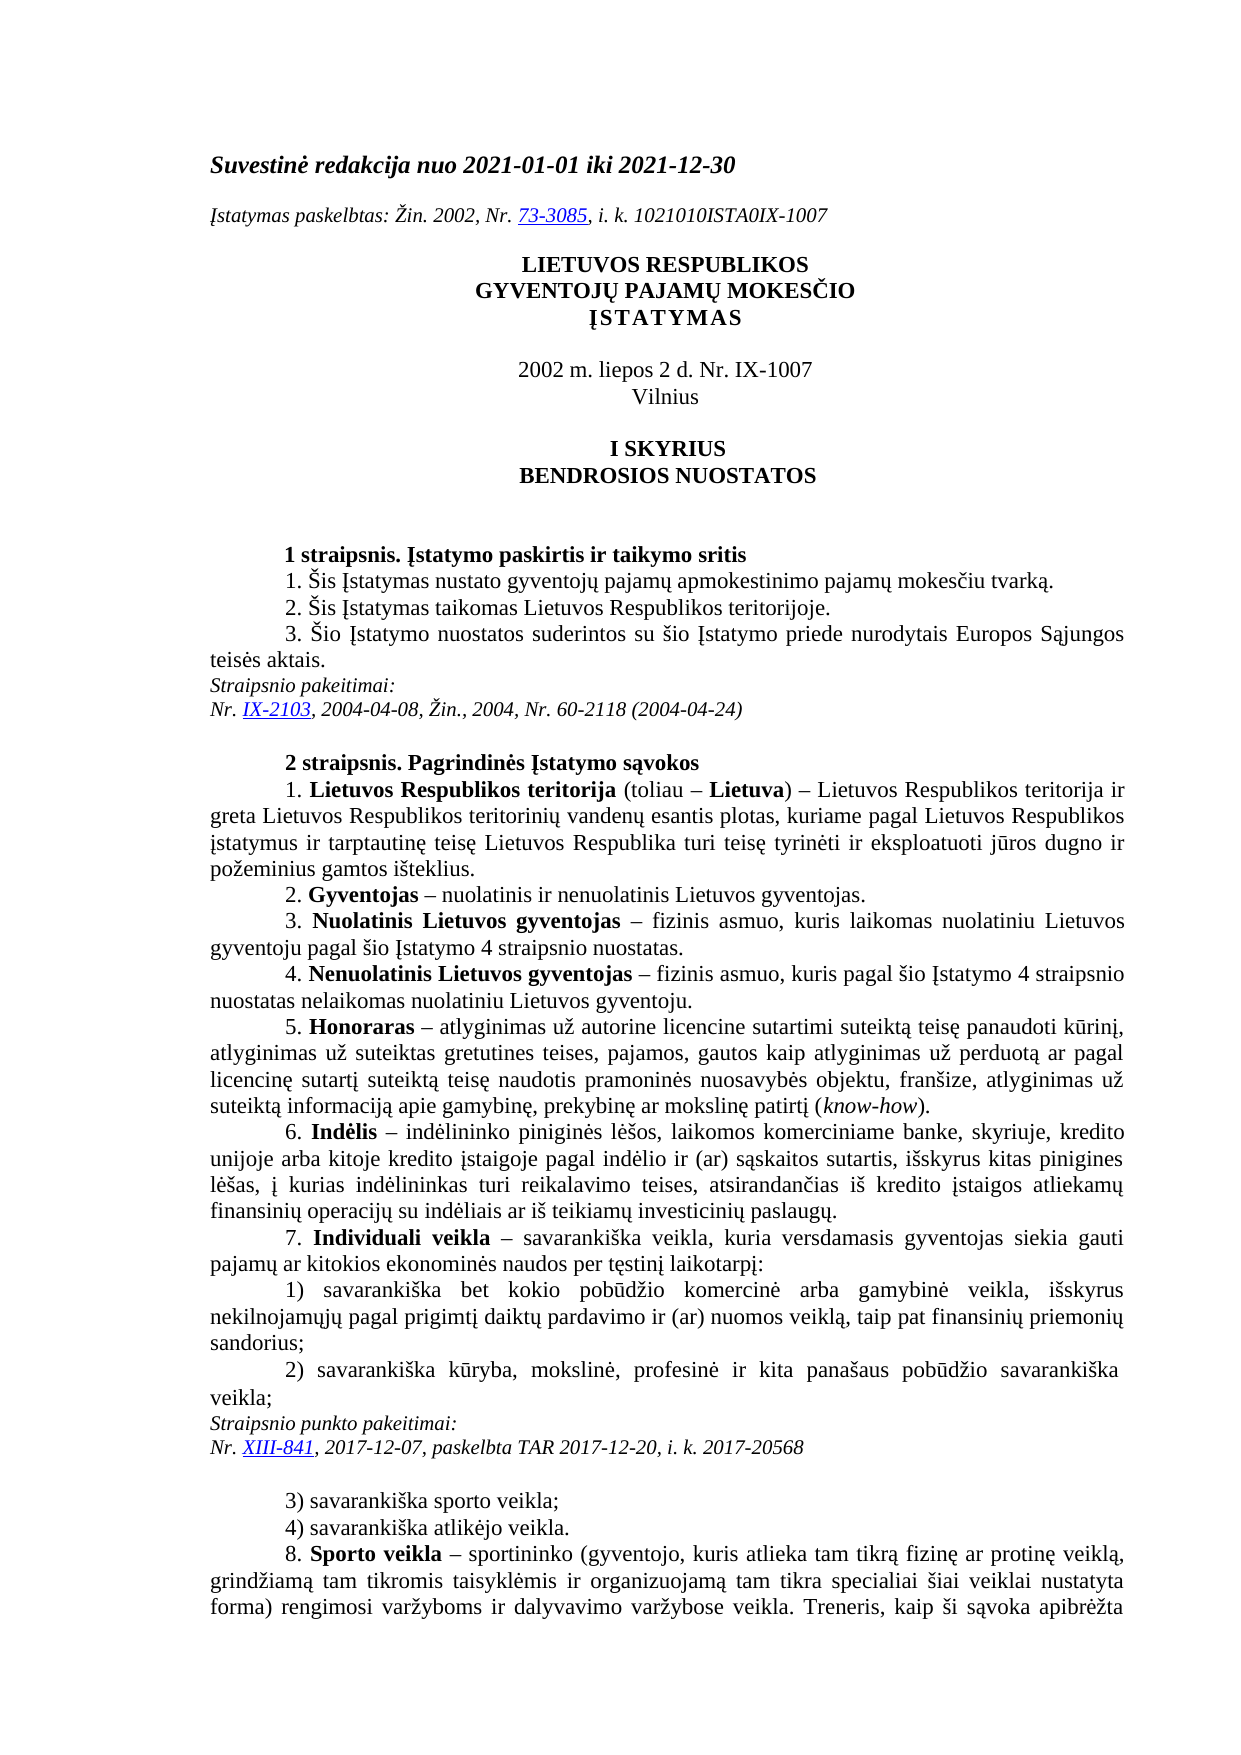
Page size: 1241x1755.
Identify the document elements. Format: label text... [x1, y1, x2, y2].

text 3) savarankiška sporto veikla; [210, 1488, 1126, 1514]
text 1. Lietuvos Respublikos teritorija (toliau – Lietuva) – Lietuvos Respublikos teritorija ir greta Lietuvos Respublikos teritorinių vandenų esantis plotas, kuriame pagal Lietuvos Respublikos įstatymus ir tarptautinę teisę Lietuvos Respublika turi teisę tyrinėti ir eksploatuoti jūros dugno ir požeminius gamtos išteklius. [210, 776, 1126, 881]
text Nr. IX-2103, 2004-04-08, Žin., 2004, Nr. 60-2118 (2004-04-24) [210, 697, 1126, 721]
text Suvestinė redakcija nuo 2021-01-01 iki 2021-12-30 [210, 150, 1120, 179]
text Nr. XIII-841, 2017-12-07, paskelbta TAR 2017-12-20, i. k. 2017-20568 [210, 1435, 1120, 1459]
text 3. Nuolatinis Lietuvos gyventojas – fizinis asmuo, kuris laikomas nuolatiniu Lietuvos gyventoju pagal šio Įstatymo 4 straipsnio nuostatas. [210, 908, 1126, 960]
text Straipsnio punkto pakeitimai: [210, 1411, 1120, 1435]
text 3. Šio Įstatymo nuostatos suderintos su šio Įstatymo priede nurodytais Europos Sąjungos teisės aktais. [210, 620, 1126, 673]
text 2. Gyventojas – nuolatinis ir nenuolatinis Lietuvos gyventojas. [210, 881, 1126, 908]
text 5. Honoraras – atlyginimas už autorine licencine sutartimi suteiktą teisę panaudoti kūrinį, atlyginimas už suteiktas gretutines teises, pajamos, gautos kaip atlyginimas už perduotą ar pagal licencinę sutartį suteiktą teisę naudotis pramoninės nuosavybės objektu, franšize, atlyginimas už suteiktą informaciją apie gamybinę, prekybinę ar mokslinę patirtį (know-how). [210, 1013, 1126, 1118]
text 2) savarankiška kūryba, mokslinė, profesinė ir kita panašaus pobūdžio savarankiška veikla; [210, 1356, 1120, 1411]
text 2002 m. liepos 2 d. Nr. IX-1007 Vilnius [210, 356, 1120, 409]
text Įstatymas paskelbtas: Žin. 2002, Nr. 73-3085, i. k. 1021010ISTA0IX-1007 [210, 203, 1120, 227]
text 7. Individuali veikla – savarankiška veikla, kuria versdamasis gyventojas siekia gauti pajamų ar kitokios ekonominės naudos per tęstinį laikotarpį: [210, 1224, 1126, 1277]
text ĮSTATYMAS [210, 304, 1120, 330]
text 2. Šis Įstatymas taikomas Lietuvos Respublikos teritorijoje. [210, 593, 1126, 620]
text BENDROSIOS NUOSTATOS [210, 462, 1126, 488]
text 2 straipsnis. Pagrindinės Įstatymo sąvokos [210, 749, 1126, 776]
text 8. Sporto veikla – sportininko (gyventojo, kuris atlieka tam tikrą fizinę ar protinę veiklą, grindžiamą tam tikromis taisyklėmis ir organizuojamą tam tikra specialiai šiai veiklai nustatyta forma) rengimosi varžyboms ir dalyvavimo varžybose veikla. Treneris, kaip ši sąvoka apibrėžta [210, 1540, 1126, 1619]
text 1) savarankiška bet kokio pobūdžio komercinė arba gamybinė veikla, išskyrus nekilnojamųjų pagal prigimtį daiktų pardavimo ir (ar) nuomos veiklą, taip pat finansinių priemonių sandorius; [210, 1277, 1126, 1356]
text Straipsnio pakeitimai: [210, 673, 1126, 697]
text 4) savarankiška atlikėjo veikla. [210, 1514, 1126, 1540]
text GYVENTOJŲ PAJAMŲ MOKESČIO [210, 277, 1120, 304]
text LIETUVOS RESPUBLIKOS [210, 251, 1120, 277]
text 4. Nenuolatinis Lietuvos gyventojas – fizinis asmuo, kuris pagal šio Įstatymo 4 straipsnio nuostatas nelaikomas nuolatiniu Lietuvos gyventoju. [210, 960, 1126, 1013]
text 1. Šis Įstatymas nustato gyventojų pajamų apmokestinimo pajamų mokesčiu tvarką. [210, 567, 1126, 593]
text 6. Indėlis – indėlininko piniginės lėšos, laikomos komerciniame banke, skyriuje, kredito unijoje arba kitoje kredito įstaigoje pagal indėlio ir (ar) sąskaitos sutartis, išskyrus kitas pinigines lėšas, į kurias indėlininkas turi reikalavimo teises, atsirandančias iš kredito įstaigos atliekamų finansinių operacijų su indėliais ar iš teikiamų investicinių paslaugų. [210, 1118, 1126, 1224]
text 1 straipsnis. Įstatymo paskirtis ir taikymo sritis [210, 541, 1126, 567]
text I SKYRIUS [210, 435, 1126, 462]
